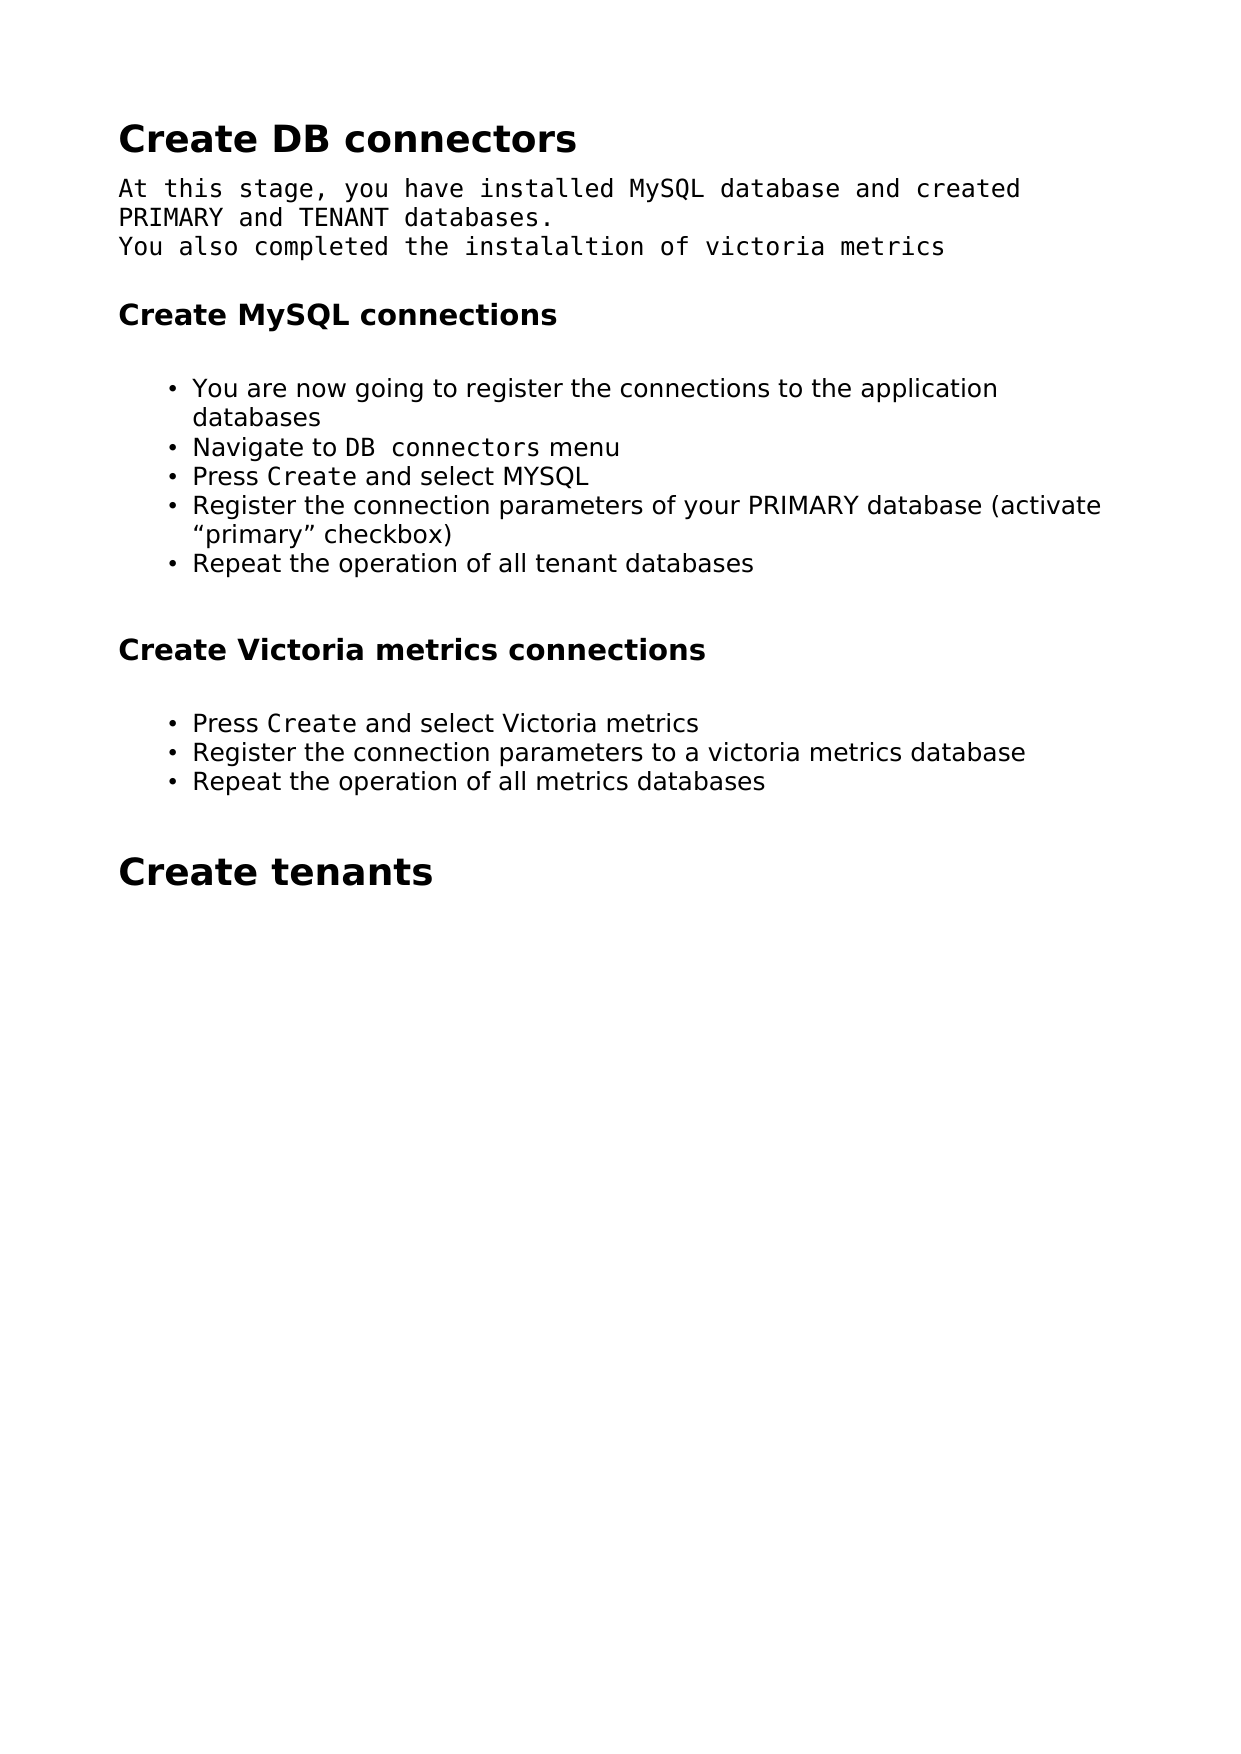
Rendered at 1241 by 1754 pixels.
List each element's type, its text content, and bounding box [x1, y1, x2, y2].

list Repeat the operation of all tenant databases [177, 549, 1122, 579]
subtitle Create tenants [118, 851, 1122, 895]
list Press Create and select MYSQL [177, 462, 1122, 491]
list Register the connection parameters of your PRIMARY database (activate “primary” checkbox) [177, 491, 1122, 549]
list Navigate to DB connectors menu [177, 433, 1122, 462]
subtitle Create DB connectors [118, 118, 1122, 162]
text At this stage, you have installed MySQL database and created PRIMARY and TENANT databases. You also completed the instalaltion of victoria metrics [118, 174, 1122, 262]
list Press Create and select Victoria metrics [177, 709, 1122, 738]
list You are now going to register the connections to the application databases [177, 374, 1122, 433]
list Repeat the operation of all metrics databases [177, 767, 1122, 797]
list Register the connection parameters to a victoria metrics database [177, 738, 1122, 767]
subtitle Create MySQL connections [118, 298, 1122, 332]
subtitle Create Victoria metrics connections [118, 633, 1122, 667]
